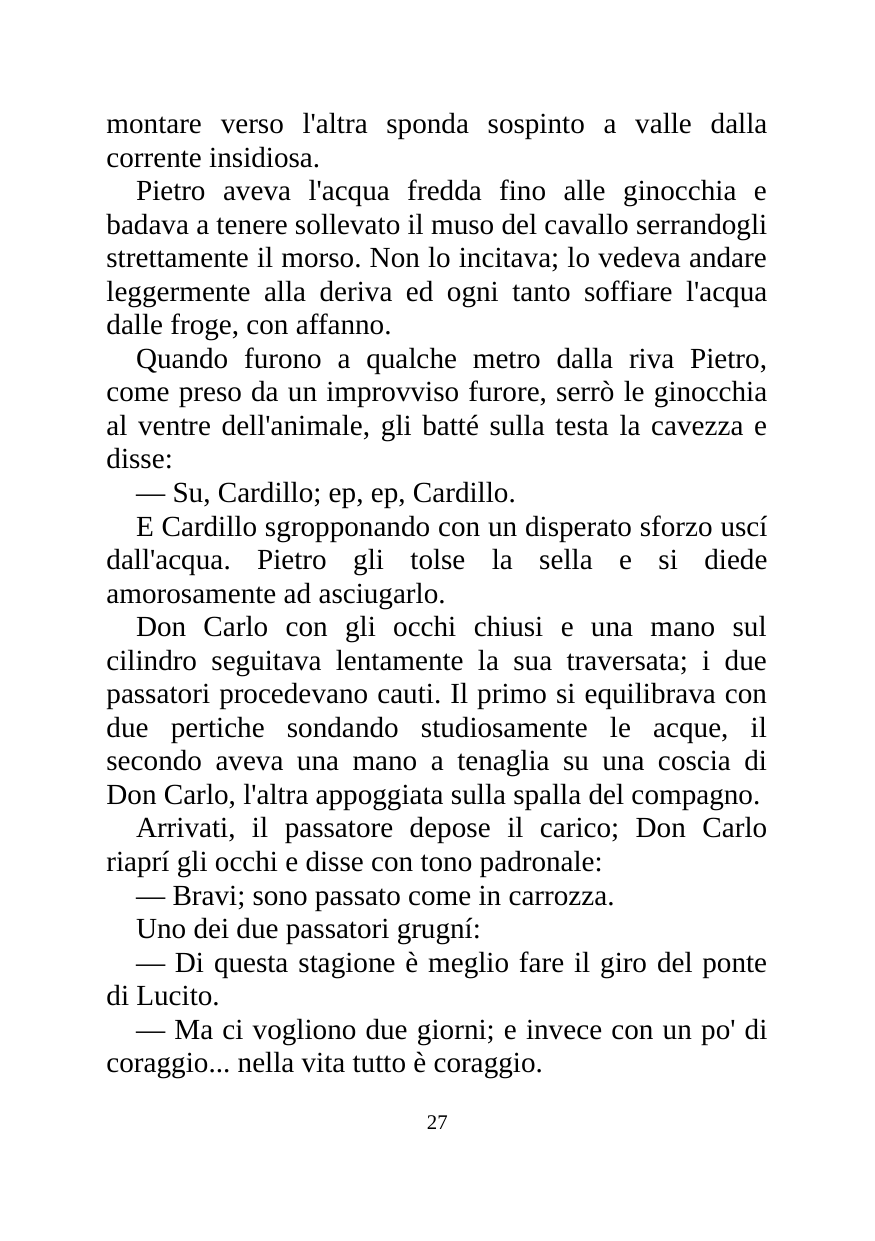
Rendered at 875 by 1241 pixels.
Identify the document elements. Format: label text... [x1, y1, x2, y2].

text Arrivati, il passatore depose il carico; Don Carlo riaprí gli occhi e disse con tono padronale: [106, 811, 768, 878]
text — Su, Cardillo; ep, ep, Cardillo. [106, 475, 768, 509]
text — Ma ci vogliono due giorni; e invece con un po' di coraggio... nella vita tutto è coraggio. [106, 1012, 768, 1079]
text — Bravi; sono passato come in carrozza. [106, 878, 768, 911]
text Uno dei due passatori grugní: [106, 911, 768, 945]
text montare verso l'altra sponda sospinto a valle dalla corrente insidiosa. [106, 106, 768, 173]
text Don Carlo con gli occhi chiusi e una mano sul cilindro seguitava lentamente la sua traversata; i due passatori procedevano cauti. Il primo si equilibrava con due pertiche sondando studiosamente le acque, il secondo aveva una mano a tenaglia su una coscia di Don Carlo, l'altra appoggiata sulla spalla del compagno. [106, 609, 768, 811]
text — Di questa stagione è meglio fare il giro del ponte di Lucito. [106, 945, 768, 1012]
text E Cardillo sgropponando con un disperato sforzo uscí dall'acqua. Pietro gli tolse la sella e si diede amorosamente ad asciugarlo. [106, 509, 768, 609]
text Quando furono a qualche metro dalla riva Pietro, come preso da un improvviso furore, serrò le ginocchia al ventre dell'animale, gli batté sulla testa la cavezza e disse: [106, 341, 768, 475]
text Pietro aveva l'acqua fredda fino alle ginocchia e badava a tenere sollevato il muso del cavallo serrandogli strettamente il morso. Non lo incitava; lo vedeva andare leggermente alla deriva ed ogni tanto soffiare l'acqua dalle froge, con affanno. [106, 173, 768, 341]
